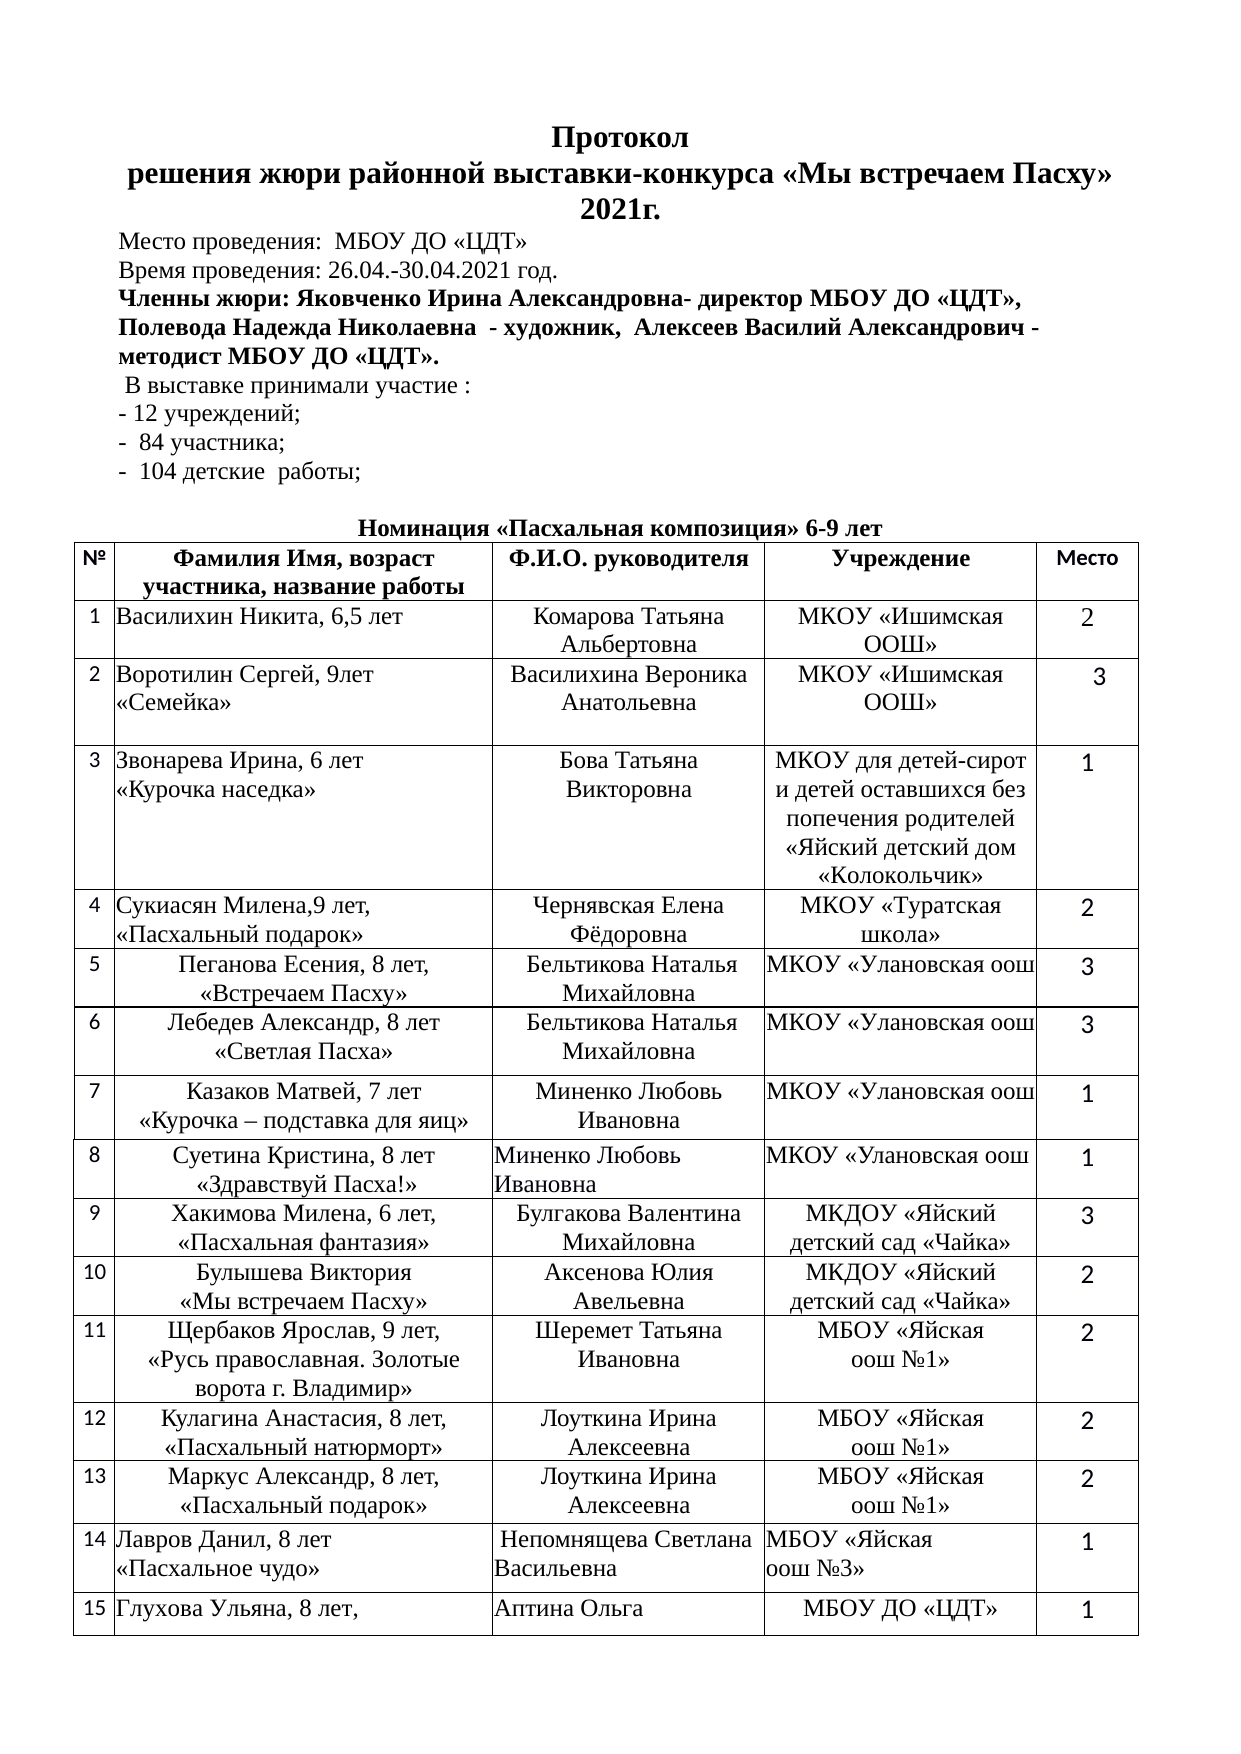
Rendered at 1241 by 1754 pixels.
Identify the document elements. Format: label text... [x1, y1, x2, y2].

table_cell МБОУ «Яйская оош №1» [765, 1316, 1036, 1402]
table_cell 3 [1037, 1008, 1138, 1075]
table_cell Булышева Виктория «Мы встречаем Пасху» [115, 1257, 492, 1314]
table_cell 3 [1037, 949, 1138, 1006]
table_cell 2 [1037, 1461, 1138, 1523]
table_cell Лоуткина Ирина Алексеевна [493, 1403, 764, 1460]
table_cell 2 [1037, 1257, 1138, 1314]
table_cell 14 [74, 1524, 114, 1592]
table_cell Бова Татьяна Викторовна [493, 746, 764, 889]
table_cell Лоуткина Ирина Алексеевна [493, 1461, 764, 1523]
table_cell Лавров Данил, 8 лет «Пасхальное чудо» [115, 1524, 492, 1592]
table_cell 7 [75, 1076, 114, 1139]
table_cell Казаков Матвей, 7 лет «Курочка – подставка для яиц» [115, 1076, 492, 1139]
table_cell Пеганова Есения, 8 лет, «Встречаем Пасху» [115, 949, 492, 1006]
text - 104 детские работы; [118, 456, 1122, 485]
table_cell МКОУ «Ишимская ООШ» [765, 659, 1036, 745]
text Членны жюри: Яковченко Ирина Александровна- директор МБОУ ДО «ЦДТ», [118, 283, 1122, 312]
table_cell МКОУ «Улановская оош [765, 1008, 1036, 1075]
table_cell Аптина Ольга [493, 1593, 764, 1635]
table_cell Суетина Кристина, 8 лет «Здравствуй Пасха!» [115, 1140, 492, 1197]
table_cell 2 [1037, 1403, 1138, 1460]
text - 12 учреждений; [118, 398, 1122, 427]
table_cell 1 [1037, 1593, 1138, 1635]
table_cell 2 [75, 659, 114, 745]
table_cell Маркус Александр, 8 лет, «Пасхальный подарок» [115, 1461, 492, 1523]
table_cell 13 [74, 1461, 114, 1523]
table_header Фамилия Имя, возраст участника, название работы [115, 543, 492, 600]
table_cell МКОУ «Улановская оош [765, 949, 1036, 1006]
table_cell Шеремет Татьяна Ивановна [493, 1316, 764, 1402]
table_cell 11 [74, 1316, 114, 1402]
text Место проведения: МБОУ ДО «ЦДТ» [118, 226, 1122, 255]
table_cell Миненко Любовь Ивановна [493, 1076, 764, 1139]
table_cell 2 [1037, 890, 1138, 948]
table_cell Булгакова Валентина Михайловна [493, 1199, 764, 1256]
table_cell 2 [1037, 601, 1138, 658]
table_cell Сукиасян Милена,9 лет, «Пасхальный подарок» [115, 890, 492, 948]
text В выставке принимали участие : [118, 370, 1122, 398]
table_cell Василихин Никита, 6,5 лет [115, 601, 492, 658]
text Протокол [118, 118, 1122, 154]
table_cell МКОУ «Туратская школа» [765, 890, 1036, 948]
table_cell МКДОУ «Яйский детский сад «Чайка» [765, 1199, 1036, 1256]
table_cell 3 [1037, 1199, 1138, 1256]
table_cell Аксенова Юлия Авельевна [493, 1257, 764, 1314]
text Номинация «Пасхальная композиция» 6-9 лет [118, 513, 1122, 542]
table_cell 6 [75, 1008, 114, 1075]
table_cell МКОУ «Ишимская ООШ» [765, 601, 1036, 658]
table_cell Непомнящева Светлана Васильевна [493, 1524, 764, 1592]
table_cell МБОУ ДО «ЦДТ» [765, 1593, 1036, 1635]
table_cell Комарова Татьяна Альбертовна [493, 601, 764, 658]
table_cell МБОУ «Яйская оош №1» [765, 1461, 1036, 1523]
table_cell 10 [74, 1257, 114, 1314]
table_cell 15 [74, 1593, 114, 1635]
table_cell Миненко Любовь Ивановна [493, 1140, 764, 1197]
table_cell Глухова Ульяна, 8 лет, [115, 1593, 492, 1635]
text - 84 участника; [118, 427, 1122, 456]
table_cell 12 [74, 1403, 114, 1460]
table_cell Василихина Вероника Анатольевна [493, 659, 764, 745]
table_cell Бельтикова Наталья Михайловна [493, 1008, 764, 1075]
table_cell 9 [74, 1199, 114, 1256]
table_cell МКОУ для детей-сирот и детей оставшихся без попечения родителей «Яйский детский дом «Колокольчик» [765, 746, 1036, 889]
table_cell 1 [1037, 1140, 1138, 1197]
table_cell Бельтикова Наталья Михайловна [493, 949, 764, 1006]
table_cell 4 [75, 890, 114, 948]
table_cell 1 [1037, 746, 1138, 889]
table_header № [75, 543, 114, 600]
table_cell МКОУ «Улановская оош [765, 1140, 1036, 1197]
table_cell МКОУ «Улановская оош [765, 1076, 1036, 1139]
text Полевода Надежда Николаевна - художник, Алексеев Василий Александрович -методист МБОУ ДО «ЦДТ». [118, 312, 1122, 370]
table_cell 5 [75, 949, 114, 1006]
table_cell Кулагина Анастасия, 8 лет, «Пасхальный натюрморт» [115, 1403, 492, 1460]
table_cell МБОУ «Яйская оош №1» [765, 1403, 1036, 1460]
table_cell МБОУ «Яйская оош №3» [765, 1524, 1036, 1592]
table_cell Звонарева Ирина, 6 лет «Курочка наседка» [115, 746, 492, 889]
table_cell Хакимова Милена, 6 лет, «Пасхальная фантазия» [115, 1199, 492, 1256]
table_header Ф.И.О. руководителя [493, 543, 764, 600]
table_cell 2 [1037, 1316, 1138, 1402]
table_cell Лебедев Александр, 8 лет «Светлая Пасха» [115, 1008, 492, 1075]
table_cell 1 [1037, 1524, 1138, 1592]
table_cell 3 [75, 746, 114, 889]
table_cell 1 [1037, 1076, 1138, 1139]
table_cell Щербаков Ярослав, 9 лет, «Русь православная. Золотые ворота г. Владимир» [115, 1316, 492, 1402]
text Время проведения: 26.04.-30.04.2021 год. [118, 255, 1122, 283]
table_cell Воротилин Сергей, 9лет «Семейка» [115, 659, 492, 745]
table_cell 1 [75, 601, 114, 658]
table_header Учреждение [765, 543, 1036, 600]
table_header Место [1037, 543, 1138, 600]
table_cell МКДОУ «Яйский детский сад «Чайка» [765, 1257, 1036, 1314]
table_cell Чернявская Елена Фёдоровна [493, 890, 764, 948]
text решения жюри районной выставки-конкурса «Мы встречаем Пасху» 2021г. [118, 154, 1122, 226]
table_cell 3 [1037, 659, 1138, 745]
table_cell 8 [74, 1140, 114, 1197]
